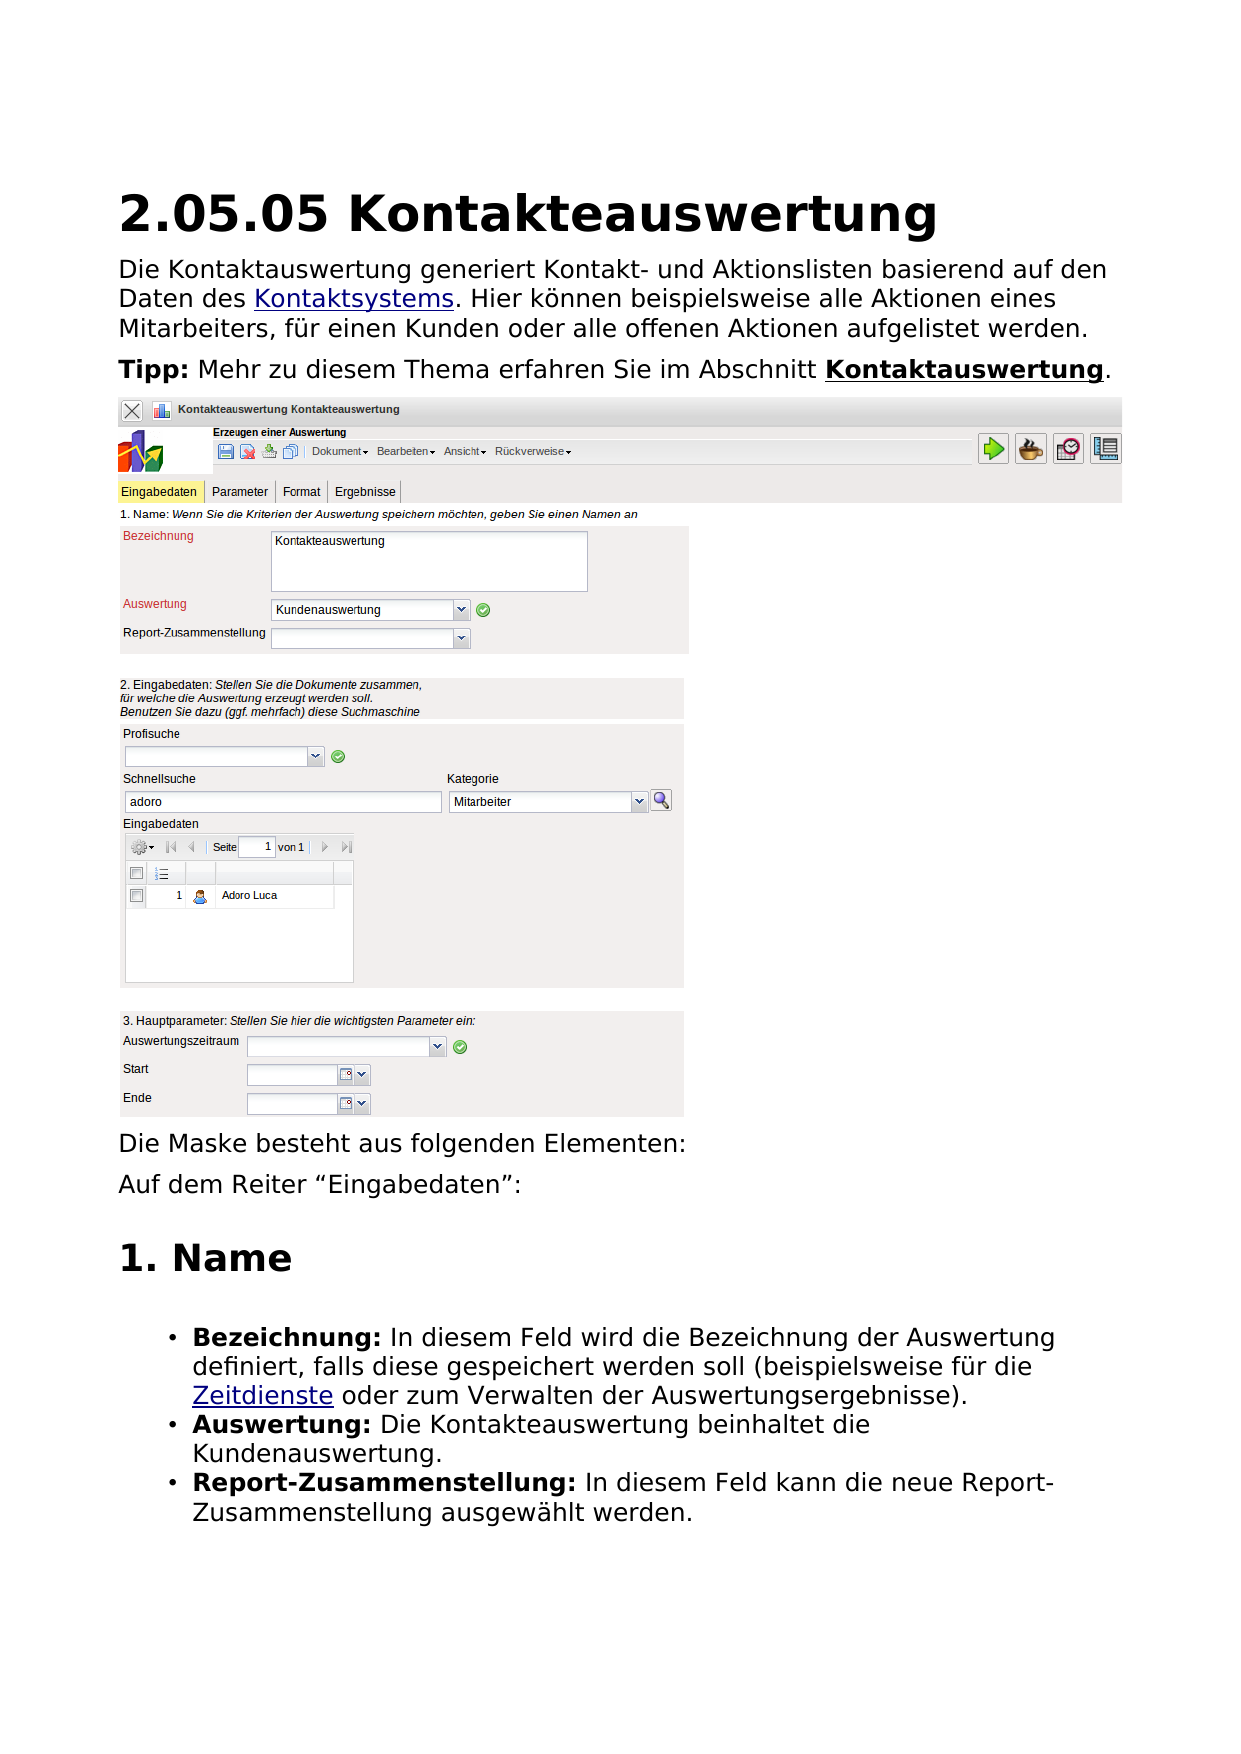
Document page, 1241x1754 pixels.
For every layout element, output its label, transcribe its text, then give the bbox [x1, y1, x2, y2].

subtitle 2.05.05 Kontakteauswertung [118, 185, 1122, 243]
text Die Maske besteht aus folgenden Elementen: [118, 1129, 1122, 1158]
text Tipp: Mehr zu diesem Thema erfahren Sie im Abschnitt Kontaktauswertung. [118, 356, 1122, 385]
subtitle 1. Name [118, 1237, 1122, 1281]
text Die Kontaktauswertung generiert Kontakt- und Aktionslisten basierend auf den Daten des Kontaktsystems. Hier können beispielsweise alle Aktionen eines Mitarbeiters, für einen Kunden oder alle offenen Aktionen aufgelistet werden. [118, 256, 1122, 343]
list Auswertung: Die Kontakteauswertung beinhaltet die Kundenauswertung. [177, 1410, 1122, 1468]
text Auf dem Reiter “Eingabedaten”: [118, 1170, 1122, 1199]
picture [118, 397, 1123, 1117]
list Report-Zusammenstellung: In diesem Feld kann die neue Report-Zusammenstellung ausgewählt werden. [177, 1468, 1122, 1527]
list Bezeichnung: In diesem Feld wird die Bezeichnung der Auswertung definiert, falls diese gespeichert werden soll (beispielsweise für die Zeitdienste oder zum Verwalten der Auswertungsergebnisse). [177, 1323, 1122, 1410]
